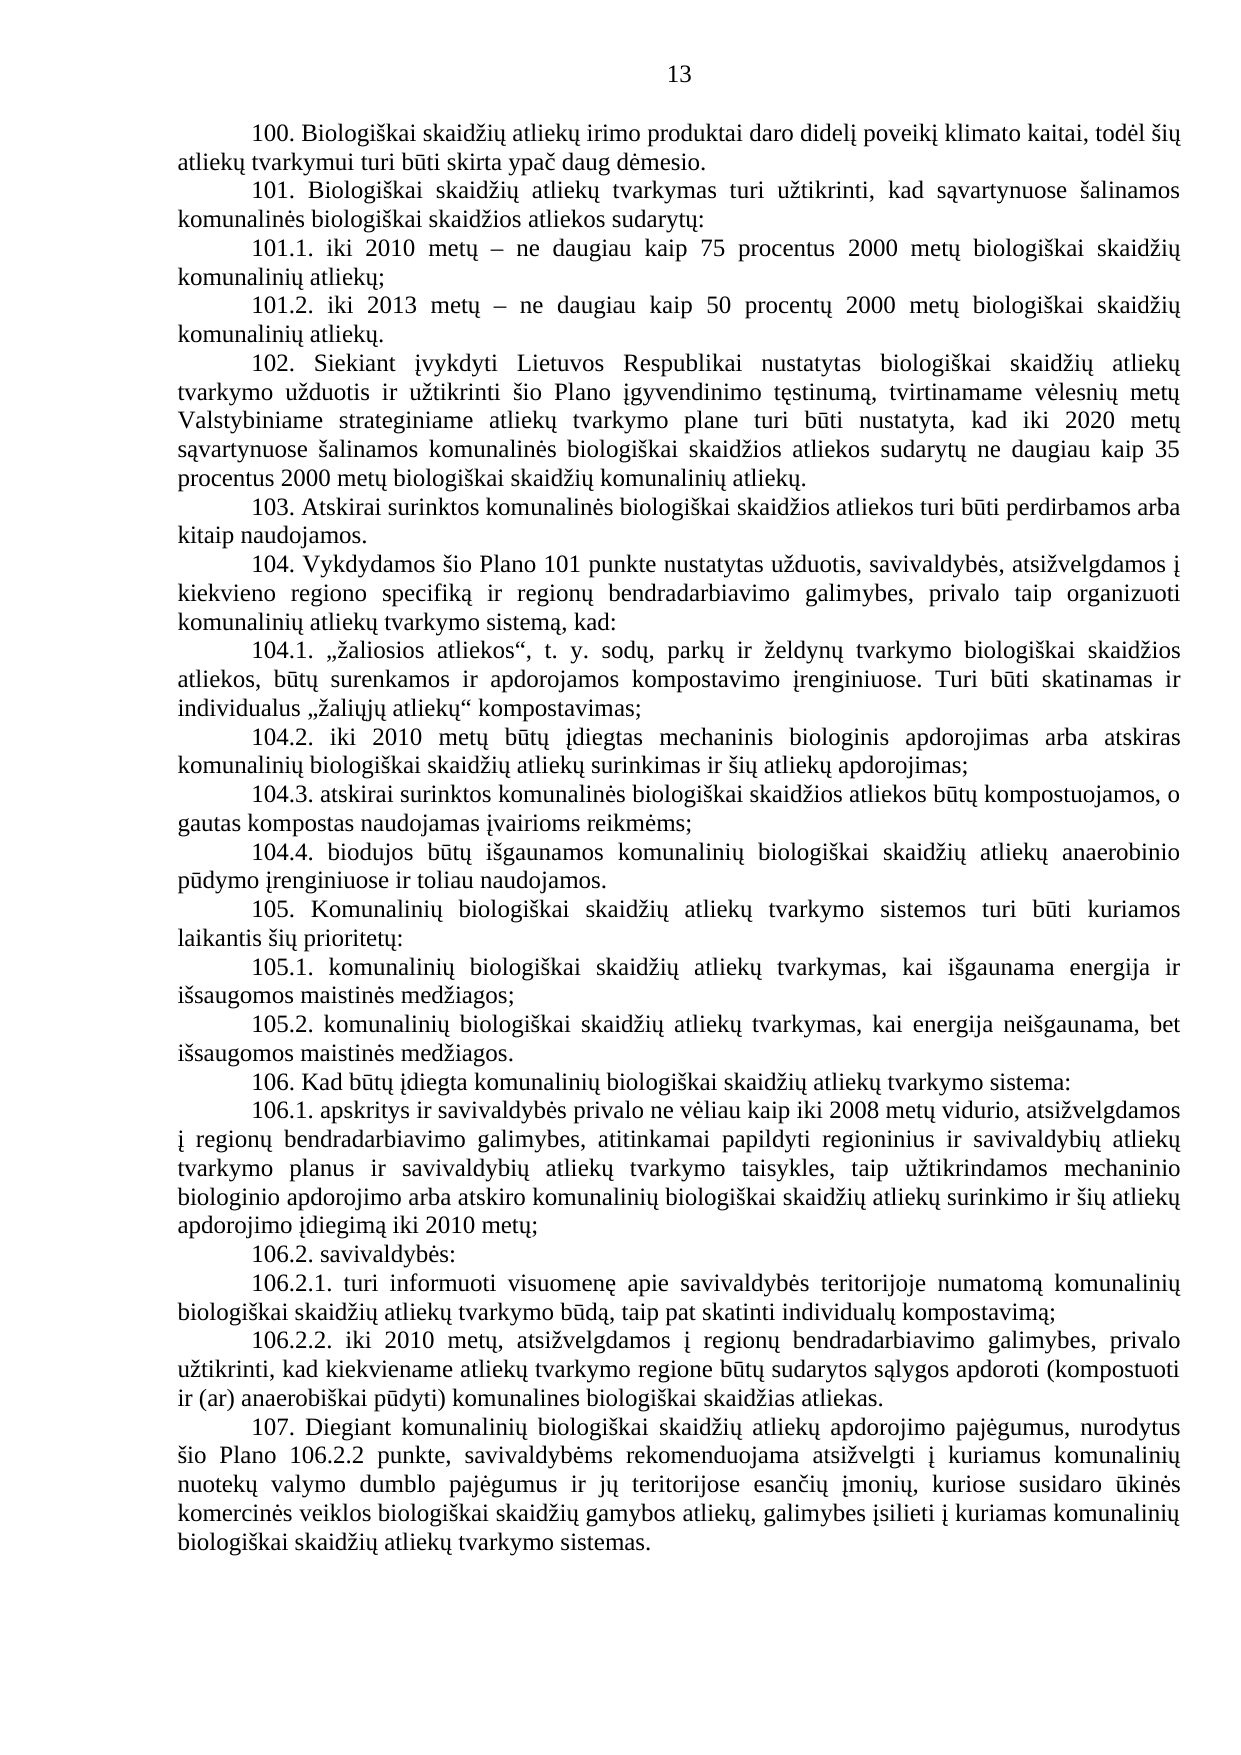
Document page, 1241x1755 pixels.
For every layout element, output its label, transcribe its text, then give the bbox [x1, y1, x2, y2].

text 106.2.1. turi informuoti visuomenę apie savivaldybės teritorijoje numatomą komunalinių biologiškai skaidžių atliekų tvarkymo būdą, taip pat skatinti individualų kompostavimą; [177, 1268, 1181, 1326]
text 102. Siekiant įvykdyti Lietuvos Respublikai nustatytas biologiškai skaidžių atliekų tvarkymo užduotis ir užtikrinti šio Plano įgyvendinimo tęstinumą, tvirtinamame vėlesnių metų Valstybiniame strateginiame atliekų tvarkymo plane turi būti nustatyta, kad iki 2020 metų sąvartynuose šalinamos komunalinės biologiškai skaidžios atliekos sudarytų ne daugiau kaip 35 procentus 2000 metų biologiškai skaidžių komunalinių atliekų. [177, 348, 1181, 492]
text 105.1. komunalinių biologiškai skaidžių atliekų tvarkymas, kai išgaunama energija ir išsaugomos maistinės medžiagos; [177, 952, 1181, 1009]
text 107. Diegiant komunalinių biologiškai skaidžių atliekų apdorojimo pajėgumus, nurodytus šio Plano 106.2.2 punkte, savivaldybėms rekomenduojama atsižvelgti į kuriamus komunalinių nuotekų valymo dumblo pajėgumus ir jų teritorijose esančių įmonių, kuriose susidaro ūkinės komercinės veiklos biologiškai skaidžių gamybos atliekų, galimybes įsilieti į kuriamas komunalinių biologiškai skaidžių atliekų tvarkymo sistemas. [177, 1412, 1181, 1556]
text 106.2.2. iki 2010 metų, atsižvelgdamos į regionų bendradarbiavimo galimybes, privalo užtikrinti, kad kiekviename atliekų tvarkymo regione būtų sudarytos sąlygos apdoroti (kompostuoti ir (ar) anaerobiškai pūdyti) komunalines biologiškai skaidžias atliekas. [177, 1326, 1181, 1412]
text 104.3. atskirai surinktos komunalinės biologiškai skaidžios atliekos būtų kompostuojamos, o gautas kompostas naudojamas įvairioms reikmėms; [177, 779, 1181, 837]
text 104.4. biodujos būtų išgaunamos komunalinių biologiškai skaidžių atliekų anaerobinio pūdymo įrenginiuose ir toliau naudojamos. [177, 837, 1181, 894]
text 106.1. apskritys ir savivaldybės privalo ne vėliau kaip iki 2008 metų vidurio, atsižvelgdamos į regionų bendradarbiavimo galimybes, atitinkamai papildyti regioninius ir savivaldybių atliekų tvarkymo planus ir savivaldybių atliekų tvarkymo taisykles, taip užtikrindamos mechaninio biologinio apdorojimo arba atskiro komunalinių biologiškai skaidžių atliekų surinkimo ir šių atliekų apdorojimo įdiegimą iki 2010 metų; [177, 1096, 1181, 1239]
text 100. Biologiškai skaidžių atliekų irimo produktai daro didelį poveikį klimato kaitai, todėl šių atliekų tvarkymui turi būti skirta ypač daug dėmesio. [177, 118, 1181, 176]
text 106.2. savivaldybės: [177, 1239, 1181, 1268]
text 101.1. iki 2010 metų – ne daugiau kaip 75 procentus 2000 metų biologiškai skaidžių komunalinių atliekų; [177, 233, 1181, 291]
text 104.1. „žaliosios atliekos“, t. y. sodų, parkų ir želdynų tvarkymo biologiškai skaidžios atliekos, būtų surenkamos ir apdorojamos kompostavimo įrenginiuose. Turi būti skatinamas ir individualus „žaliųjų atliekų“ kompostavimas; [177, 636, 1181, 722]
text 106. Kad būtų įdiegta komunalinių biologiškai skaidžių atliekų tvarkymo sistema: [177, 1067, 1181, 1096]
text 105.2. komunalinių biologiškai skaidžių atliekų tvarkymas, kai energija neišgaunama, bet išsaugomos maistinės medžiagos. [177, 1009, 1181, 1067]
text 105. Komunalinių biologiškai skaidžių atliekų tvarkymo sistemos turi būti kuriamos laikantis šių prioritetų: [177, 894, 1181, 952]
text 104. Vykdydamos šio Plano 101 punkte nustatytas užduotis, savivaldybės, atsižvelgdamos į kiekvieno regiono specifiką ir regionų bendradarbiavimo galimybes, privalo taip organizuoti komunalinių atliekų tvarkymo sistemą, kad: [177, 549, 1181, 636]
text 101.2. iki 2013 metų – ne daugiau kaip 50 procentų 2000 metų biologiškai skaidžių komunalinių atliekų. [177, 291, 1181, 348]
text 101. Biologiškai skaidžių atliekų tvarkymas turi užtikrinti, kad sąvartynuose šalinamos komunalinės biologiškai skaidžios atliekos sudarytų: [177, 176, 1181, 233]
text 104.2. iki 2010 metų būtų įdiegtas mechaninis biologinis apdorojimas arba atskiras komunalinių biologiškai skaidžių atliekų surinkimas ir šių atliekų apdorojimas; [177, 722, 1181, 779]
text 103. Atskirai surinktos komunalinės biologiškai skaidžios atliekos turi būti perdirbamos arba kitaip naudojamos. [177, 492, 1181, 549]
